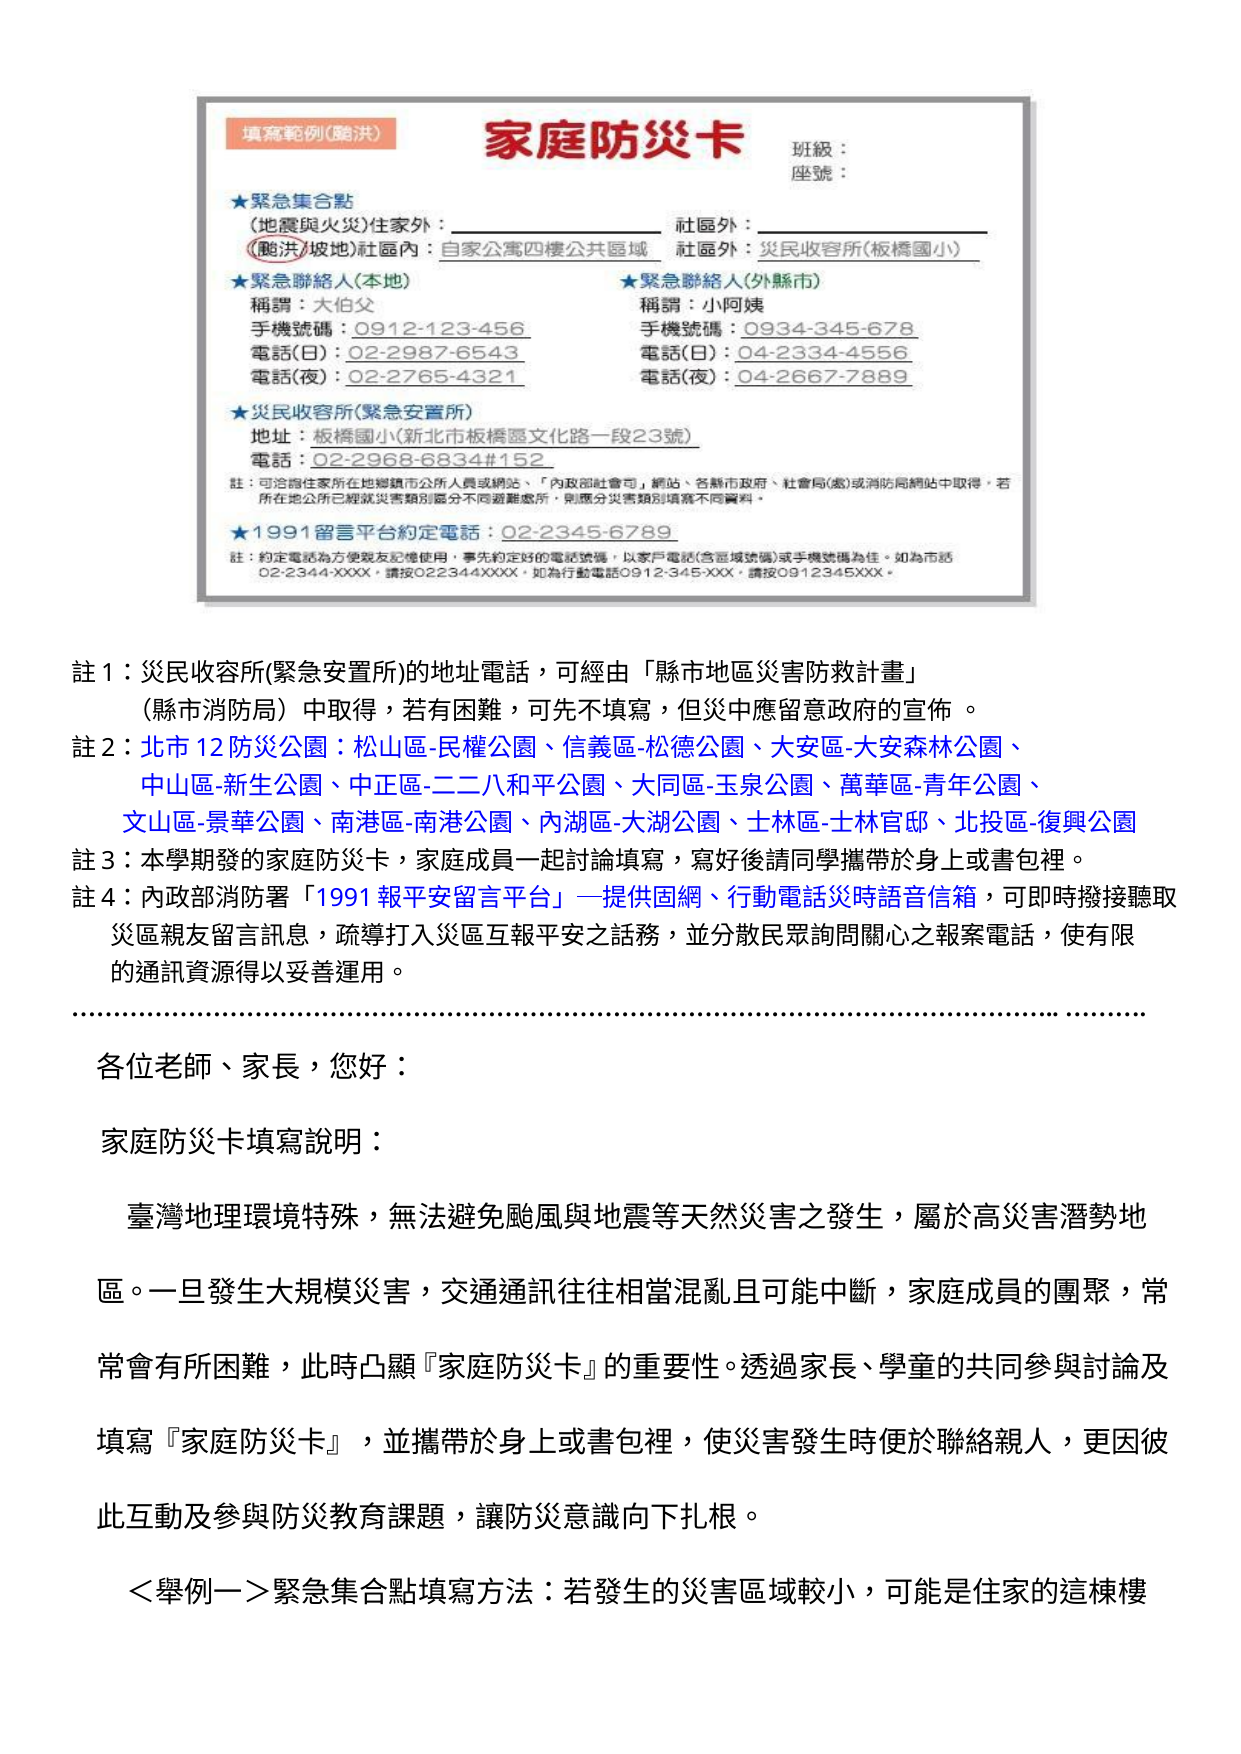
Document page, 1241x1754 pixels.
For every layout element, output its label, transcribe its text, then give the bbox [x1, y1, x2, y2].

text 災區親友留言訊息，疏導打入災區互報平安之話務，並分散民眾詢問關心之報案電話，使有限 [71, 914, 1194, 952]
text 註3：本學期發的家庭防災卡，家庭成員一起討論填寫，寫好後請同學攜帶於身上或書包裡。 [71, 839, 1194, 877]
picture [188, 89, 1046, 621]
text 各位老師、家長，您好： [96, 1027, 1169, 1102]
text （縣市消防局）中取得，若有困難，可先不填寫，但災中應留意政府的宣佈 。 [121, 689, 1169, 727]
text 的通訊資源得以妥善運用。 [71, 952, 1194, 989]
text ＜舉例一＞緊急集合點填寫方法：若發生的災害區域較小，可能是住家的這棟樓 [96, 1552, 1169, 1627]
text 註1：災民收容所(緊急安置所)的地址電話，可經由「縣市地區災害防救計畫」 [71, 652, 1169, 689]
text 家庭防災卡填寫說明： [71, 1102, 1169, 1177]
text 註2：北市12防災公園：松山區-民權公園、信義區-松德公園、大安區-大安森林公園、 [71, 727, 1169, 764]
text 註4：內政部消防署「1991報平安留言平台」─提供固網、行動電話災時語音信箱，可即時撥接聽取 [71, 877, 1194, 914]
text 中山區-新生公園、中正區-二二八和平公園、大同區-玉泉公園、萬華區-青年公園、 文山區-景華公園、南港區-南港公園、內湖區-大湖公園、士林區-士林官邸、北投區-復興公園 [96, 764, 1194, 839]
text 臺灣地理環境特殊，無法避免颱風與地震等天然災害之發生，屬於高災害潛勢地區。一旦發生大規模災害，交通通訊往往相當混亂且可能中斷，家庭成員的團聚，常常會有所困難，此時凸顯『家庭防災卡』的重要性。透過家長、學童的共同參與討論及填寫『家庭防災卡』，並攜帶於身上或書包裡，使災害發生時便於聯絡親人，更因彼此互動及參與防災教育課題，讓防災意識向下扎根。 [96, 1177, 1169, 1552]
text ……………………………………………………………………………………………………….. ………. [71, 989, 1194, 1027]
